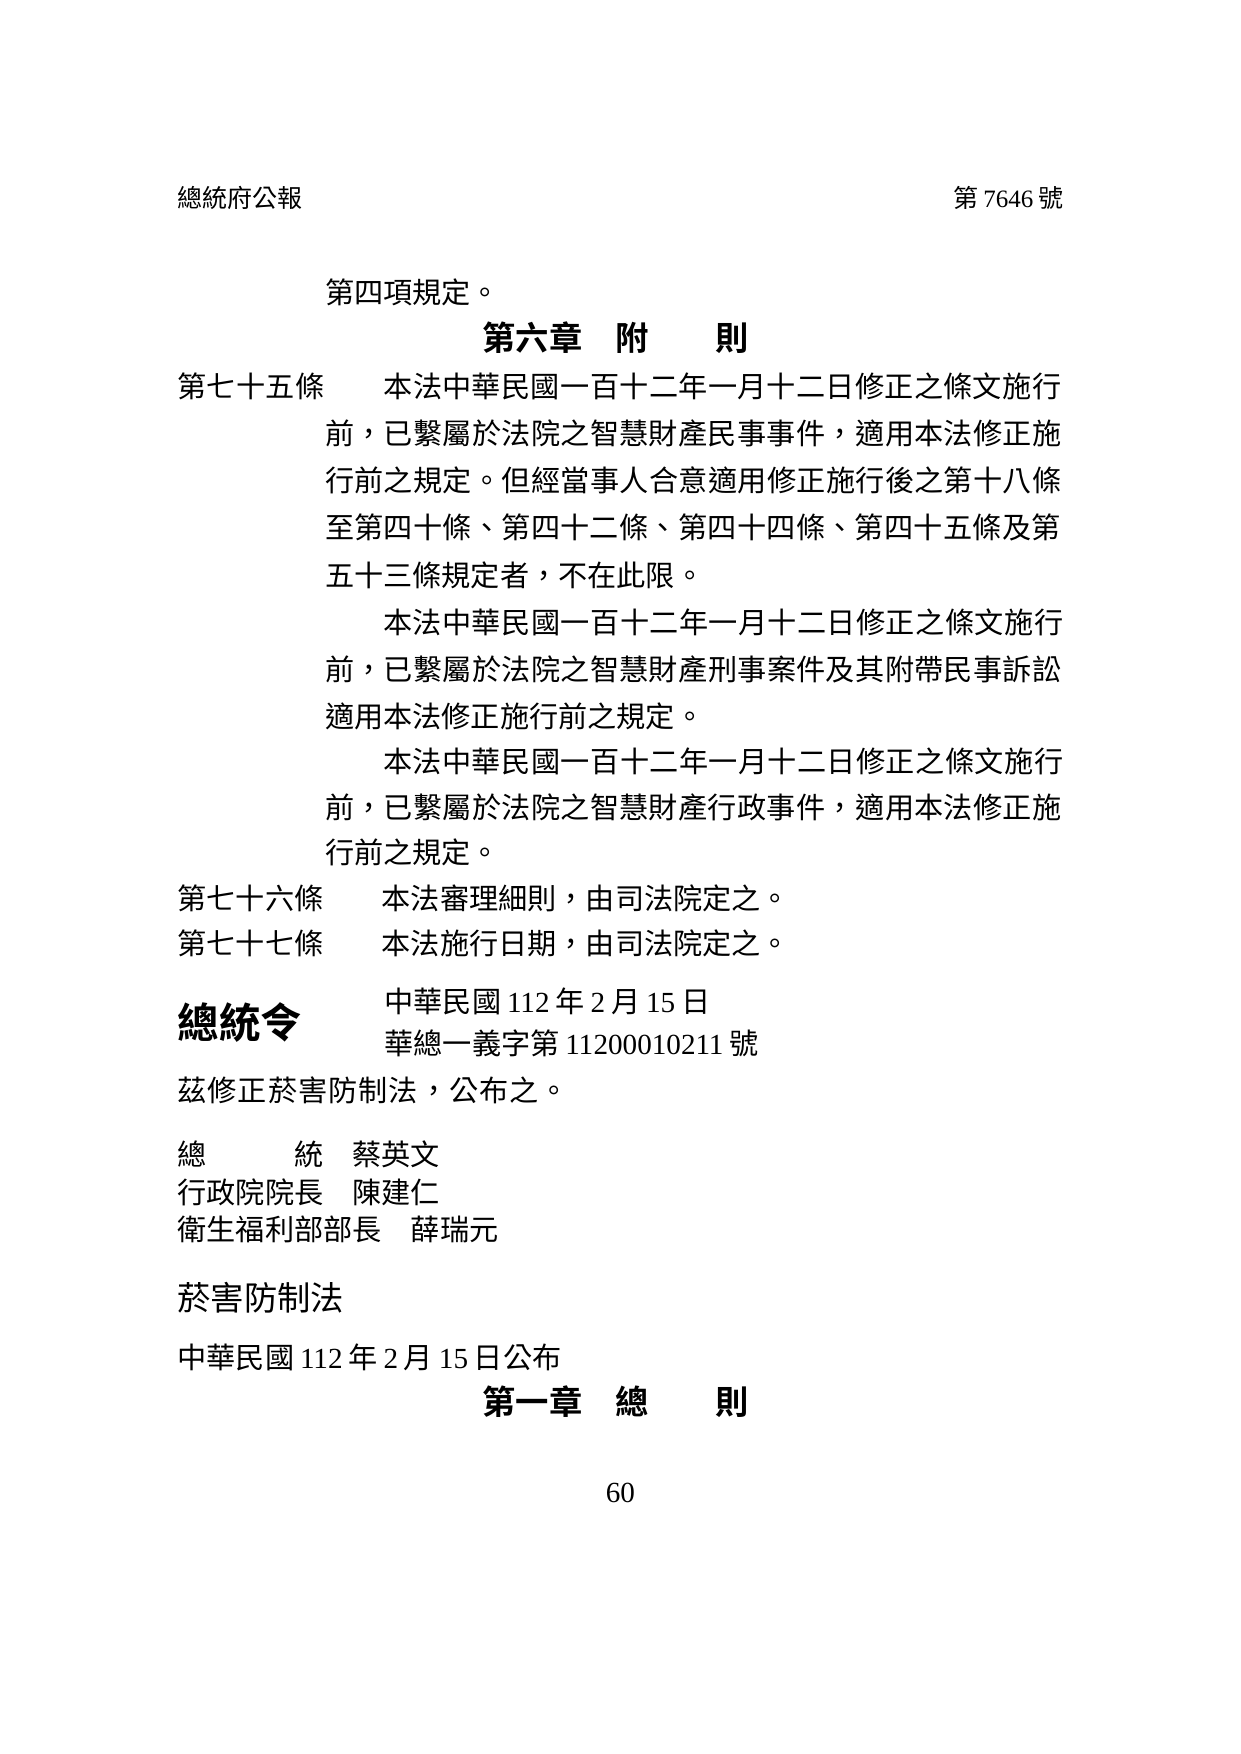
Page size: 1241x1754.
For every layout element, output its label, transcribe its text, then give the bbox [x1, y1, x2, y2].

text 第四項規定。 [325, 266, 1063, 313]
text 本法中華民國一百十二年一月十二日修正之條文施行前，已繫屬於法院之智慧財產刑事案件及其附帶民事訴訟，適用本法修正施行前之規定。 [325, 595, 1063, 737]
text 第七十五條 本法中華民國一百十二年一月十二日修正之條文施行前，已繫屬於法院之智慧財產民事事件，適用本法修正施行前之規定。但經當事人合意適用修正施行後之第十八條至第四十條、第四十二條、第四十四條、第四十五條及第五十三條規定者，不在此限。 [177, 360, 1063, 595]
text 第七十六條 本法審理細則，由司法院定之。 [177, 873, 1063, 918]
text 總 統 蔡英文 行政院院長 陳建仁 衛生福利部部長 薛瑞元 [177, 1136, 1063, 1248]
text 第七十七條 本法施行日期，由司法院定之。 [177, 918, 1063, 964]
text 本法中華民國一百十二年一月十二日修正之條文施行前，已繫屬於法院之智慧財產行政事件，適用本法修正施行前之規定。 [325, 737, 1063, 873]
table_header 總統令 [174, 976, 381, 1065]
text 菸害防制法 [177, 1273, 1063, 1319]
table_header 中華民國112年2月15日 華總一義字第11200010211號 [381, 976, 877, 1065]
text 中華民國112年2月15日公布 [177, 1332, 1063, 1377]
text 第六章 附 則 [482, 313, 1063, 360]
text 茲修正菸害防制法，公布之。 [177, 1065, 1063, 1111]
text 第一章 總 則 [482, 1377, 1063, 1423]
